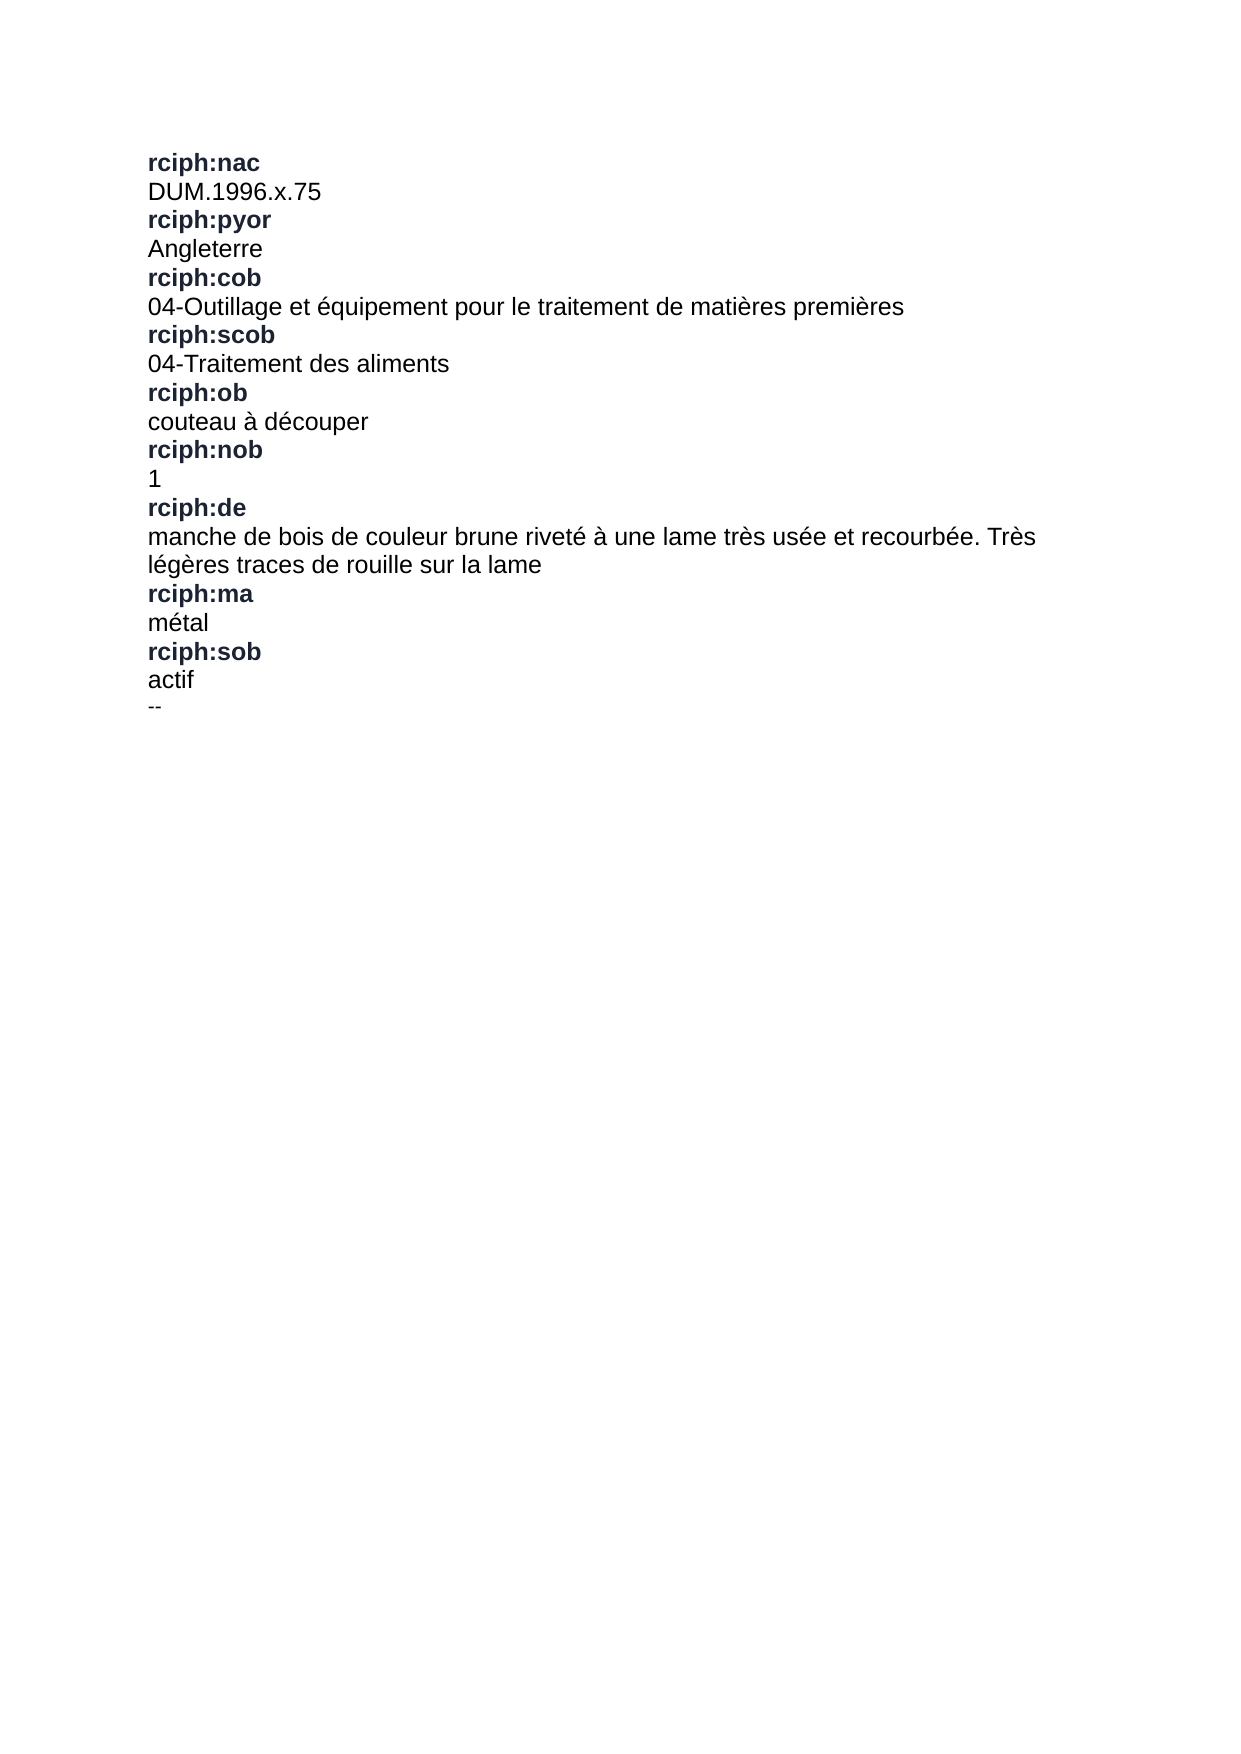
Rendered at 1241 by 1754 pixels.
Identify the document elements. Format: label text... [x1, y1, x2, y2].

text rciph:nac [148, 148, 1092, 176]
text métal [148, 608, 1092, 636]
text 04-Outillage et équipement pour le traitement de matières premières [148, 291, 1092, 320]
text rciph:de [148, 493, 1092, 521]
text rciph:ob [148, 378, 1092, 406]
text rciph:cob [148, 263, 1092, 291]
text rciph:sob [148, 636, 1092, 665]
text rciph:ma [148, 579, 1092, 608]
text couteau à découper [148, 406, 1092, 435]
text DUM.1996.x.75 [148, 176, 1092, 205]
text rciph:nob [148, 435, 1092, 464]
text rciph:scob [148, 320, 1092, 349]
text -- [148, 694, 1092, 718]
text Angleterre [148, 234, 1092, 263]
text 1 [148, 464, 1092, 493]
text actif [148, 665, 1092, 694]
text rciph:pyor [148, 205, 1092, 234]
text manche de bois de couleur brune riveté à une lame très usée et recourbée. Très légères traces de rouille sur la lame [148, 521, 1092, 579]
text 04-Traitement des aliments [148, 349, 1092, 378]
